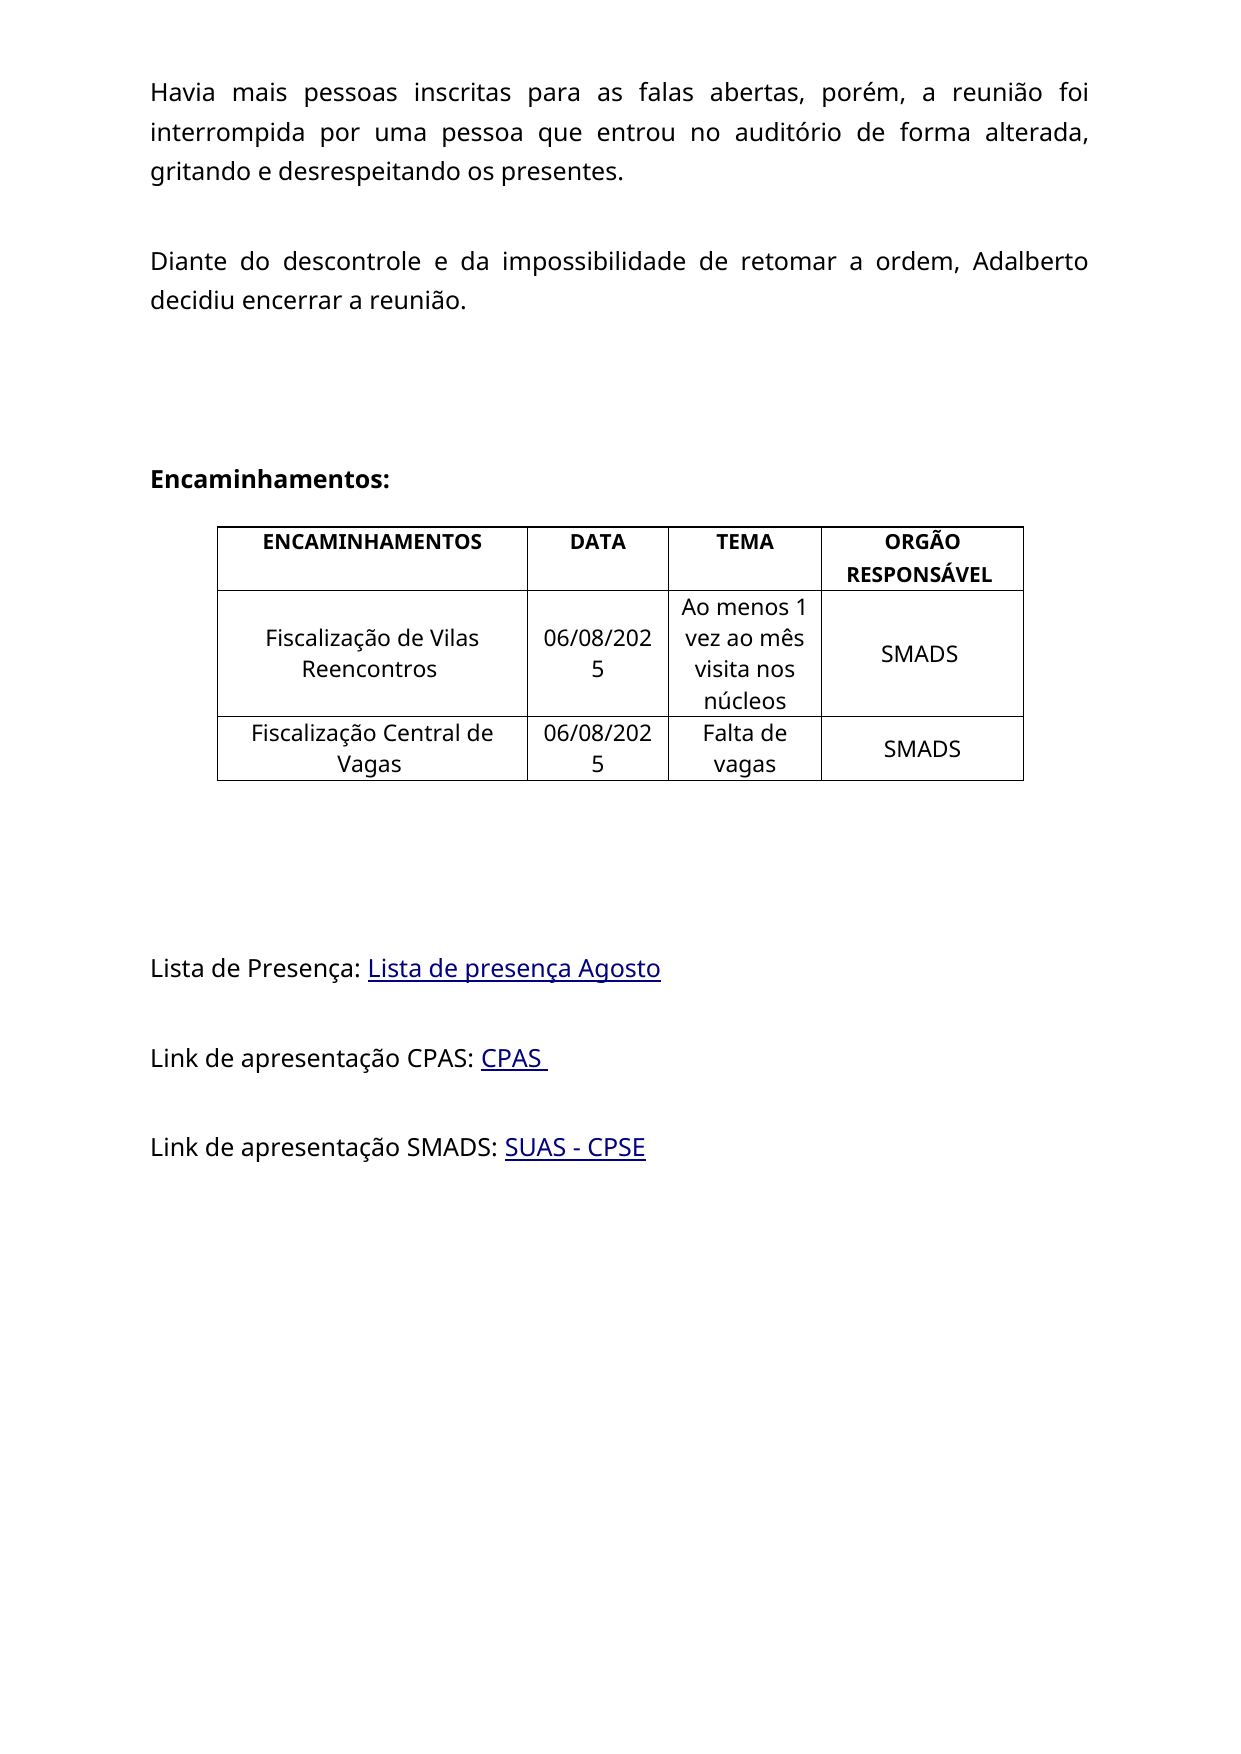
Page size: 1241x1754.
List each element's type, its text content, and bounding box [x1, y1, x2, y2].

table_header ORGÃO RESPONSÁVEL [822, 528, 1023, 590]
table_cell Fiscalização de Vilas Reencontros [218, 591, 527, 716]
table_cell Fiscalização Central de Vagas [218, 717, 527, 779]
table_header DATA [528, 528, 668, 590]
table_cell 06/08/2025 [528, 717, 668, 779]
table_header ENCAMINHAMENTOS [218, 528, 527, 590]
text Havia mais pessoas inscritas para as falas abertas, porém, a reunião foi interrompida por uma pessoa que entrou no auditório de forma alterada, gritando e desrespeitando os presentes. [150, 75, 1090, 188]
table_cell Falta de vagas [669, 717, 821, 779]
text Link de apresentação SMADS: SUAS - CPSE [150, 1130, 1090, 1164]
table_cell 06/08/2025 [528, 591, 668, 716]
table_header TEMA [669, 528, 821, 590]
text Encaminhamentos: [150, 462, 1090, 496]
text Link de apresentação CPAS: CPAS [150, 1041, 1090, 1075]
table_cell SMADS [822, 717, 1023, 779]
text Lista de Presença: Lista de presença Agosto [150, 951, 1090, 985]
table_cell Ao menos 1 vez ao mês visita nos núcleos [669, 591, 821, 716]
table_cell SMADS [822, 591, 1023, 716]
text Diante do descontrole e da impossibilidade de retomar a ordem, Adalberto decidiu encerrar a reunião. [150, 243, 1090, 317]
